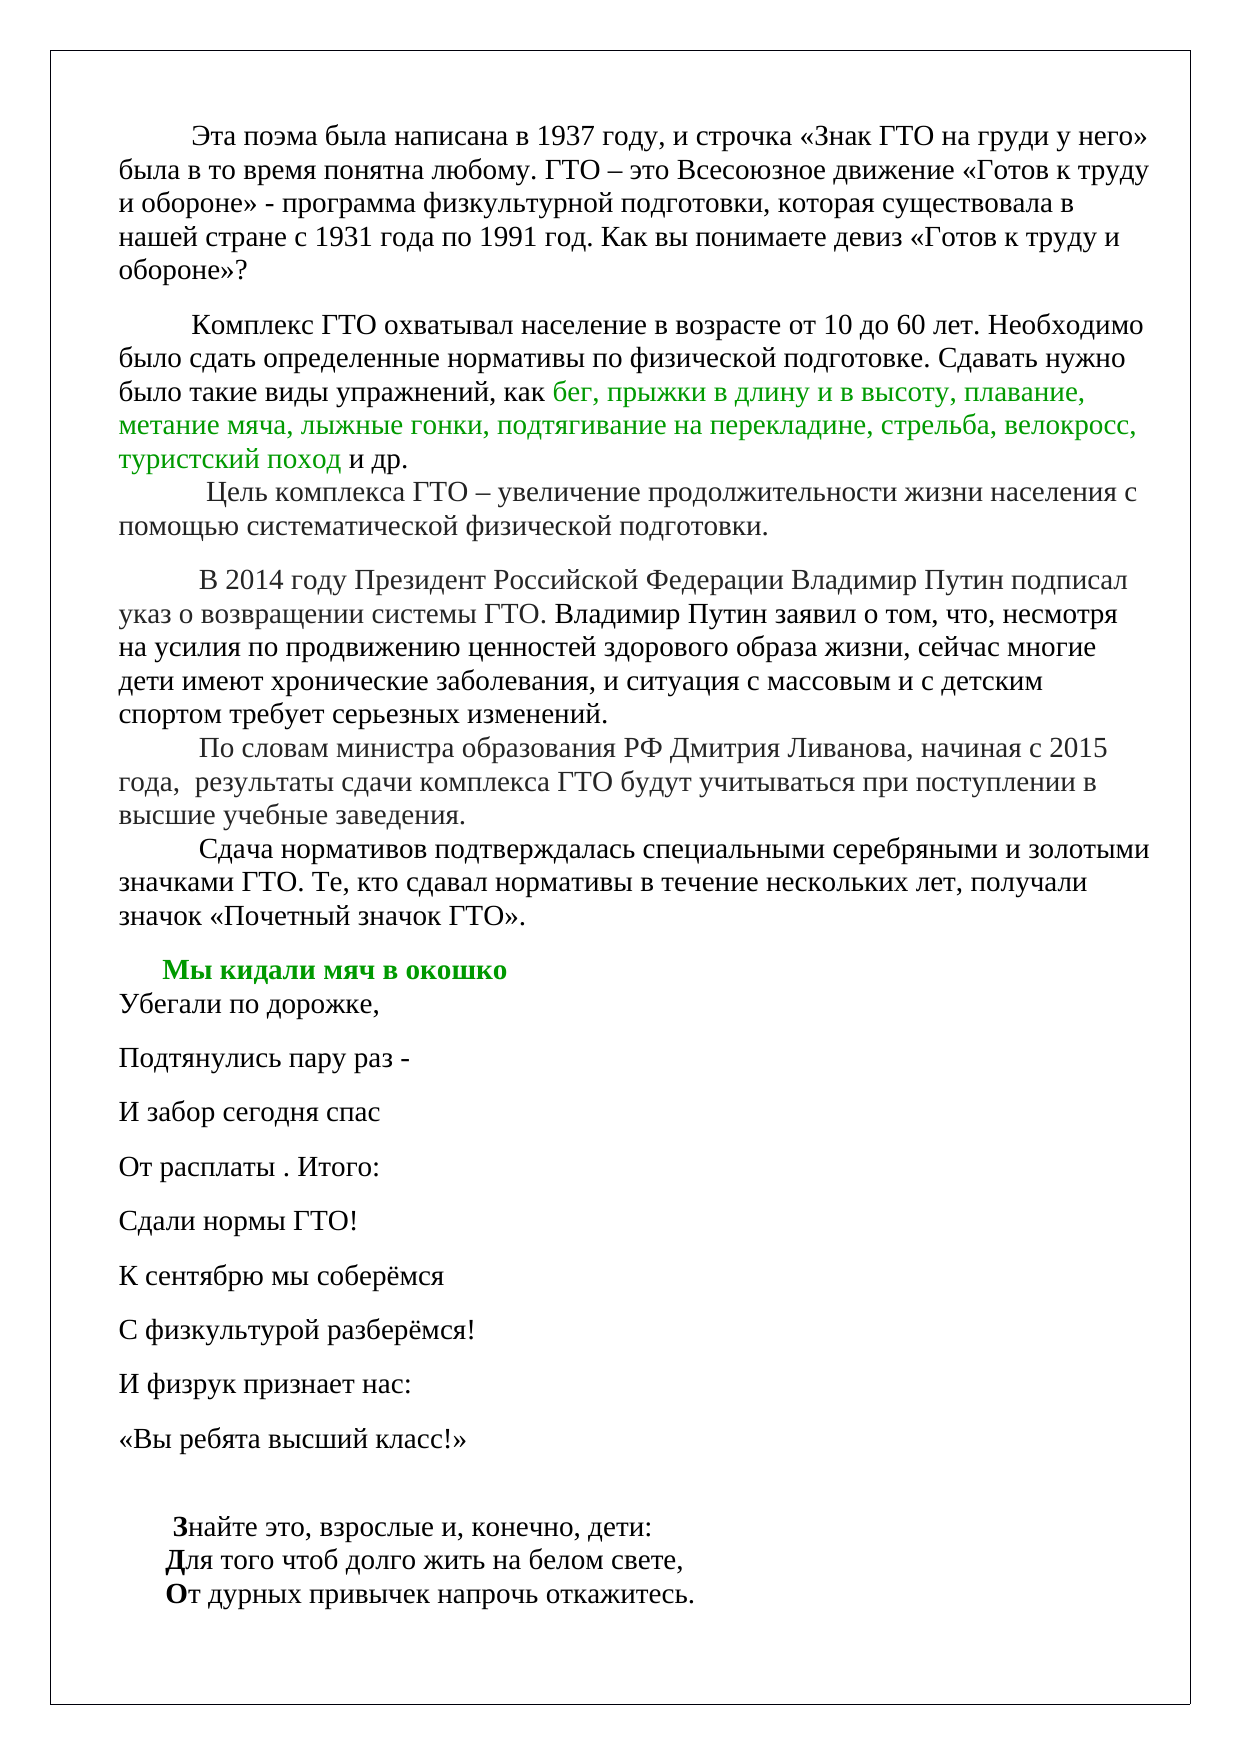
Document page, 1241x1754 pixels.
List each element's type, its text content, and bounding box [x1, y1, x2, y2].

text Комплекс ГТО охватывал население в возрасте от 10 до 60 лет. Необходимо было сдать определенные нормативы по физической подготовке. Сдавать нужно было такие виды упражнений, как бег, прыжки в длину и в высоту, плавание, метание мяча, лыжные гонки, подтягивание на перекладине, стрельба, велокросс, туристский поход и др. Цель комплекса ГТО – увеличение продолжительности жизни населения с помощью систематической физической подготовки. [118, 307, 1151, 542]
text Знайте это, взрослые и, конечно, дети: [165, 1509, 1136, 1542]
text По словам министра образования РФ Дмитрия Ливанова, начиная с 2015 года, результаты сдачи комплекса ГТО будут учитываться при поступлении в высшие учебные заведения. Сдача нормативов подтверждалась специальными серебряными и золотыми значками ГТО. Те, кто сдавал нормативы в течение нескольких лет, получали значок «Почетный значок ГТО». [118, 730, 1151, 931]
text К сентябрю мы соберёмся [118, 1258, 1151, 1291]
text От расплаты . Итого: [118, 1149, 1151, 1182]
text «Вы ребята высший класс!» [118, 1421, 1151, 1454]
text С физкультурой разберёмся! [118, 1312, 1151, 1346]
text Сдали нормы ГТО! [118, 1203, 1151, 1237]
text Для того чтоб долго жить на белом свете, От дурных привычек напрочь откажитесь. [165, 1542, 1136, 1609]
text В 2014 году Президент Российской Федерации Владимир Путин подписал указ о возвращении системы ГТО. Владимир Путин заявил о том, что, несмотря на усилия по продвижению ценностей здорового образа жизни, сейчас многие дети имеют хронические заболевания, и ситуация с массовым и с детским спортом требует серьезных изменений. [118, 562, 1151, 730]
text И забор сегодня спас [118, 1094, 1151, 1128]
text И физрук признает нас: [118, 1366, 1151, 1400]
text Убегали по дорожке, [118, 986, 1151, 1019]
text Подтянулись пару раз - [118, 1040, 1151, 1074]
text Эта поэма была написана в 1937 году, и строчка «Знак ГТО на груди у него» была в то время понятна любому. ГТО – это Всесоюзное движение «Готов к труду и обороне» - программа физкультурной подготовки, которая существовала в нашей стране с 1931 года по 1991 год. Как вы понимаете девиз «Готов к труду и обороне»? [118, 118, 1151, 286]
text Мы кидали мяч в окошко [118, 952, 1151, 986]
